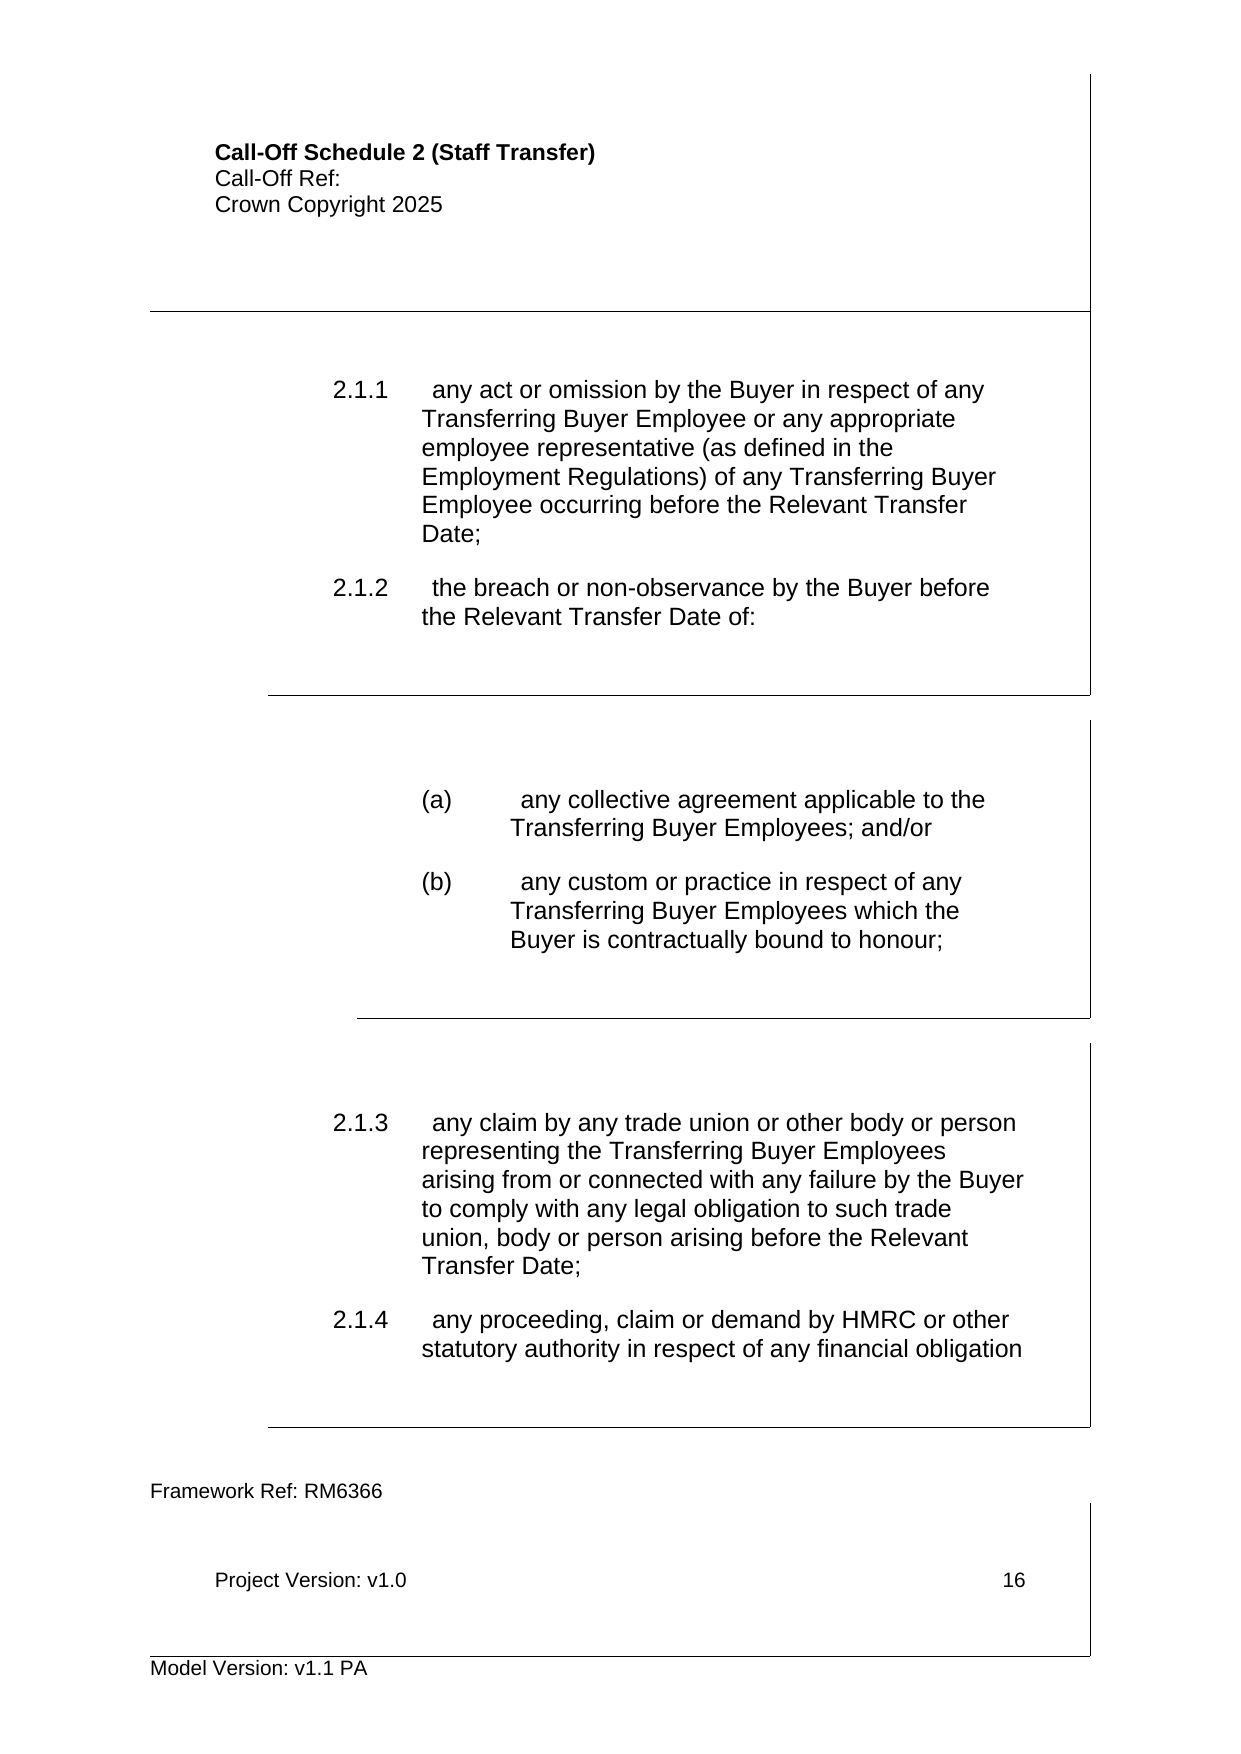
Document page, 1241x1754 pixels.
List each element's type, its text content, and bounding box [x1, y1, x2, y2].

list the breach or non-observance by the Buyer before the Relevant Transfer Date of: [268, 508, 1090, 695]
list any act or omission by the Buyer in respect of any Transferring Buyer Employee or any appropriate employee representative (as defined in the Employment Regulations) of any Transferring Buyer Employee occurring before the Relevant Transfer Date; [268, 311, 1090, 508]
list any proceeding, claim or demand by HMRC or other statutory authority in respect of any financial obligation including, but not limited to, PAYE and primary and secondary national insurance contributions: [268, 1240, 1090, 1427]
list any custom or practice in respect of any Transferring Buyer Employees which the Buyer is contractually bound to honour; [357, 802, 1090, 1018]
list any collective agreement applicable to the Transferring Buyer Employees; and/or [357, 720, 1090, 802]
list any claim by any trade union or other body or person representing the Transferring Buyer Employees arising from or connected with any failure by the Buyer to comply with any legal obligation to such trade union, body or person arising before the Relevant Transfer Date; [268, 1043, 1090, 1240]
